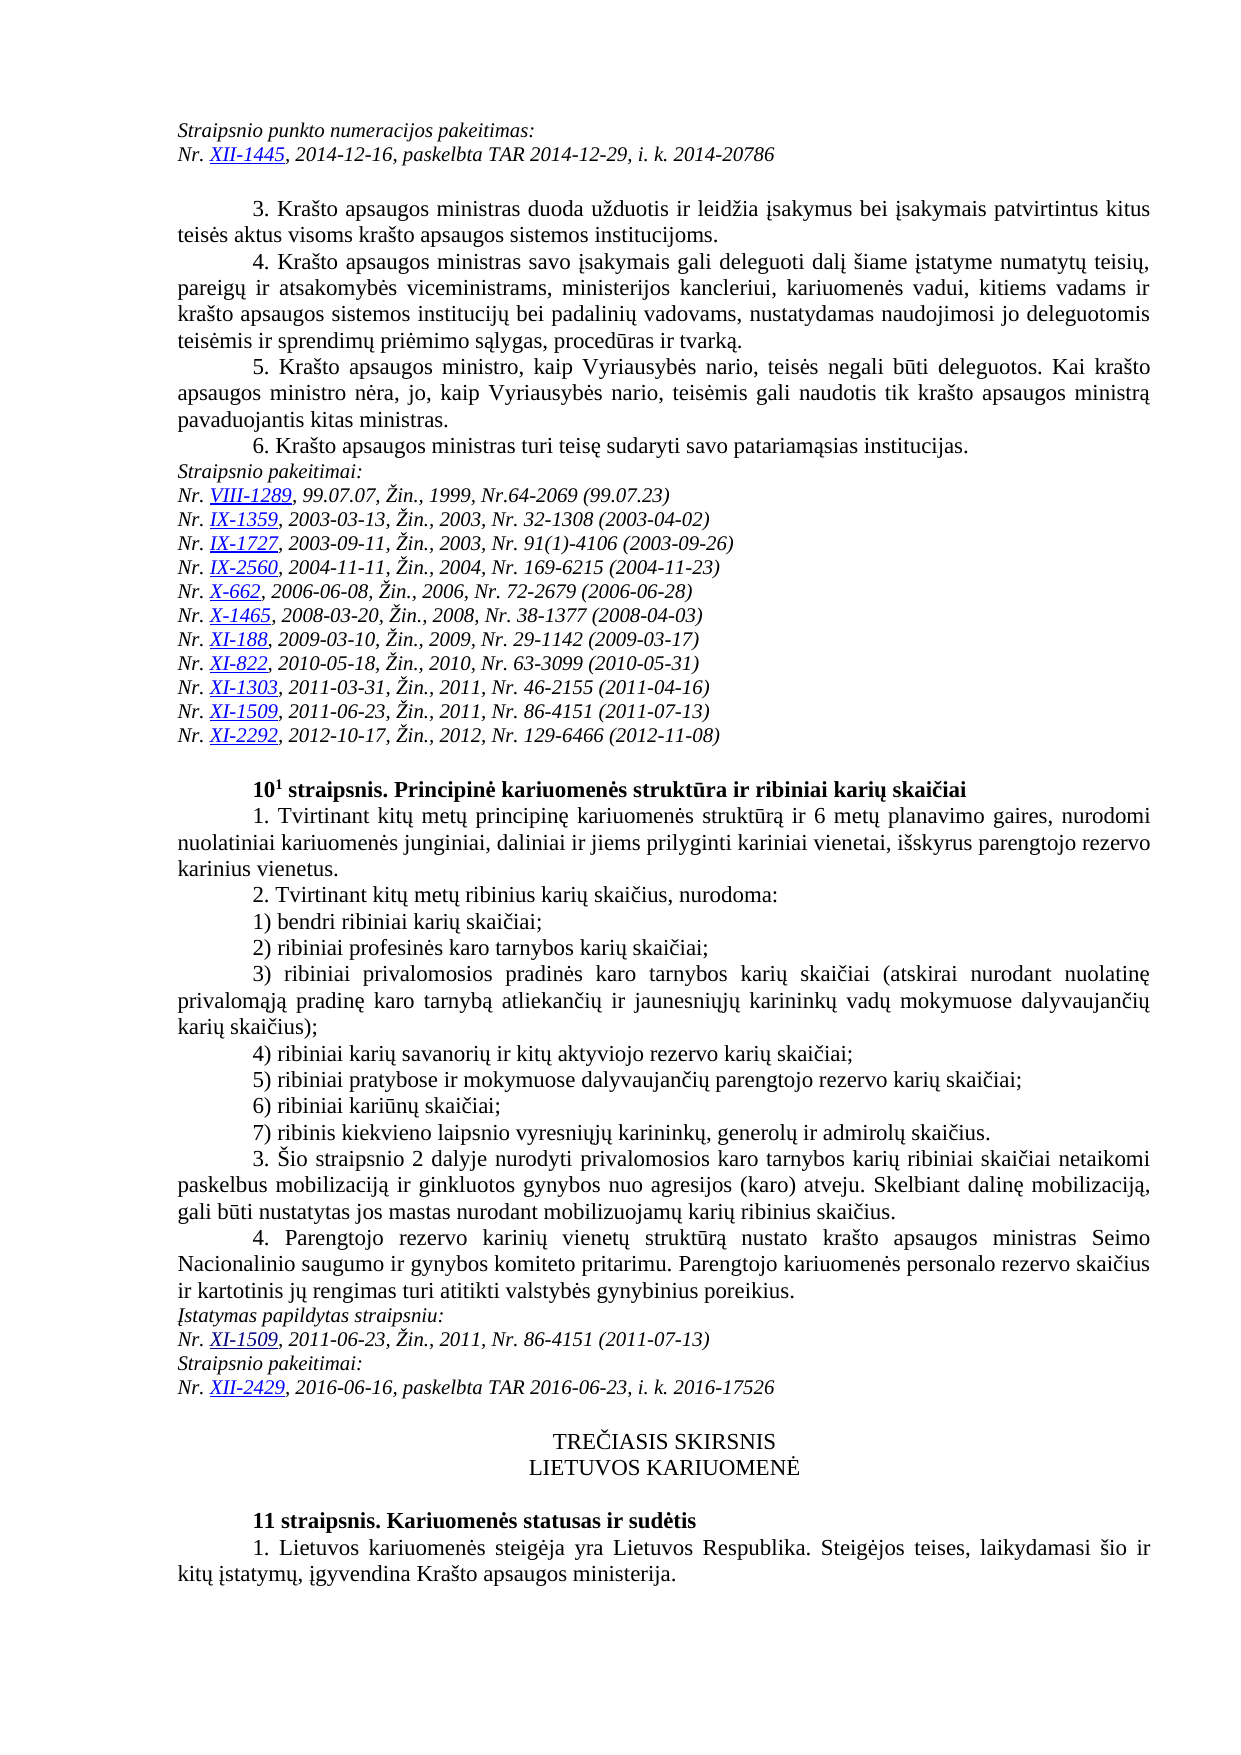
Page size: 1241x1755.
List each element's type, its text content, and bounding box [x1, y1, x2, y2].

text 101 straipsnis. Principinė kariuomenės struktūra ir ribiniai karių skaičiai [177, 776, 1152, 802]
text 2) ribiniai profesinės karo tarnybos karių skaičiai; [177, 934, 1152, 961]
text 5. Krašto apsaugos ministro, kaip Vyriausybės nario, teisės negali būti deleguotos. Kai krašto apsaugos ministro nėra, jo, kaip Vyriausybės nario, teisėmis gali naudotis tik krašto apsaugos ministrą pavaduojantis kitas ministras. [177, 353, 1152, 432]
text Nr. IX-2560, 2004-11-11, Žin., 2004, Nr. 169-6215 (2004-11-23) [177, 555, 1152, 579]
text 3. Krašto apsaugos ministras duoda užduotis ir leidžia įsakymus bei įsakymais patvirtintus kitus teisės aktus visoms krašto apsaugos sistemos institucijoms. [177, 195, 1152, 248]
text Nr. X-662, 2006-06-08, Žin., 2006, Nr. 72-2679 (2006-06-28) [177, 579, 1152, 603]
text 6. Krašto apsaugos ministras turi teisę sudaryti savo patariamąsias institucijas. [177, 432, 1152, 458]
text Nr. IX-1727, 2003-09-11, Žin., 2003, Nr. 91(1)-4106 (2003-09-26) [177, 531, 1152, 555]
text 5) ribiniai pratybose ir mokymuose dalyvaujančių parengtojo rezervo karių skaičiai; [177, 1066, 1152, 1092]
text 4. Parengtojo rezervo karinių vienetų struktūrą nustato krašto apsaugos ministras Seimo Nacionalinio saugumo ir gynybos komiteto pritarimu. Parengtojo kariuomenės personalo rezervo skaičius ir kartotinis jų rengimas turi atitikti valstybės gynybinius poreikius. [177, 1224, 1152, 1303]
text Nr. XI-822, 2010-05-18, Žin., 2010, Nr. 63-3099 (2010-05-31) [177, 651, 1152, 675]
text 2. Tvirtinant kitų metų ribinius karių skaičius, nurodoma: [177, 881, 1152, 908]
text 1) bendri ribiniai karių skaičiai; [177, 908, 1152, 934]
text 11 straipsnis. Kariuomenės statusas ir sudėtis [177, 1507, 1152, 1533]
text Straipsnio pakeitimai: [177, 458, 1152, 483]
text Nr. IX-1359, 2003-03-13, Žin., 2003, Nr. 32-1308 (2003-04-02) [177, 507, 1152, 531]
text TREČIASIS SKIRSNIS [177, 1428, 1152, 1454]
text 7) ribinis kiekvieno laipsnio vyresniųjų karininkų, generolų ir admirolų skaičius. [177, 1119, 1152, 1145]
text Nr. XI-1509, 2011-06-23, Žin., 2011, Nr. 86-4151 (2011-07-13) [177, 699, 1152, 723]
text 1. Tvirtinant kitų metų principinę kariuomenės struktūrą ir 6 metų planavimo gaires, nurodomi nuolatiniai kariuomenės junginiai, daliniai ir jiems prilyginti kariniai vienetai, išskyrus parengtojo rezervo karinius vienetus. [177, 802, 1152, 881]
text Straipsnio pakeitimai: [177, 1351, 1152, 1375]
text Nr. X-1465, 2008-03-20, Žin., 2008, Nr. 38-1377 (2008-04-03) [177, 603, 1152, 627]
text LIETUVOS KARIUOMENĖ [177, 1454, 1152, 1481]
text Straipsnio punkto numeracijos pakeitimas: [177, 118, 1152, 142]
text 4) ribiniai karių savanorių ir kitų aktyviojo rezervo karių skaičiai; [177, 1039, 1152, 1066]
text Nr. XI-1509, 2011-06-23, Žin., 2011, Nr. 86-4151 (2011-07-13) [177, 1327, 1152, 1351]
text 3) ribiniai privalomosios pradinės karo tarnybos karių skaičiai (atskirai nurodant nuolatinę privalomąją pradinę karo tarnybą atliekančių ir jaunesniųjų karininkų vadų mokymuose dalyvaujančių karių skaičius); [177, 961, 1152, 1039]
text 4. Krašto apsaugos ministras savo įsakymais gali deleguoti dalį šiame įstatyme numatytų teisių, pareigų ir atsakomybės viceministrams, ministerijos kancleriui, kariuomenės vadui, kitiems vadams ir krašto apsaugos sistemos institucijų bei padalinių vadovams, nustatydamas naudojimosi jo deleguotomis teisėmis ir sprendimų priėmimo sąlygas, procedūras ir tvarką. [177, 248, 1152, 353]
text Nr. VIII-1289, 99.07.07, Žin., 1999, Nr.64-2069 (99.07.23) [177, 483, 1152, 507]
text Nr. XI-2292, 2012-10-17, Žin., 2012, Nr. 129-6466 (2012-11-08) [177, 723, 1152, 747]
text 1. Lietuvos kariuomenės steigėja yra Lietuvos Respublika. Steigėjos teises, laikydamasi šio ir kitų įstatymų, įgyvendina Krašto apsaugos ministerija. [177, 1533, 1152, 1586]
text Nr. XI-188, 2009-03-10, Žin., 2009, Nr. 29-1142 (2009-03-17) [177, 627, 1152, 651]
text 3. Šio straipsnio 2 dalyje nurodyti privalomosios karo tarnybos karių ribiniai skaičiai netaikomi paskelbus mobilizaciją ir ginkluotos gynybos nuo agresijos (karo) atveju. Skelbiant dalinę mobilizaciją, gali būti nustatytas jos mastas nurodant mobilizuojamų karių ribinius skaičius. [177, 1145, 1152, 1224]
text 6) ribiniai kariūnų skaičiai; [177, 1092, 1152, 1119]
text Įstatymas papildytas straipsniu: [177, 1303, 1152, 1327]
text Nr. XII-2429, 2016-06-16, paskelbta TAR 2016-06-23, i. k. 2016-17526 [177, 1375, 1152, 1399]
text Nr. XII-1445, 2014-12-16, paskelbta TAR 2014-12-29, i. k. 2014-20786 [177, 142, 1152, 166]
text Nr. XI-1303, 2011-03-31, Žin., 2011, Nr. 46-2155 (2011-04-16) [177, 675, 1152, 699]
